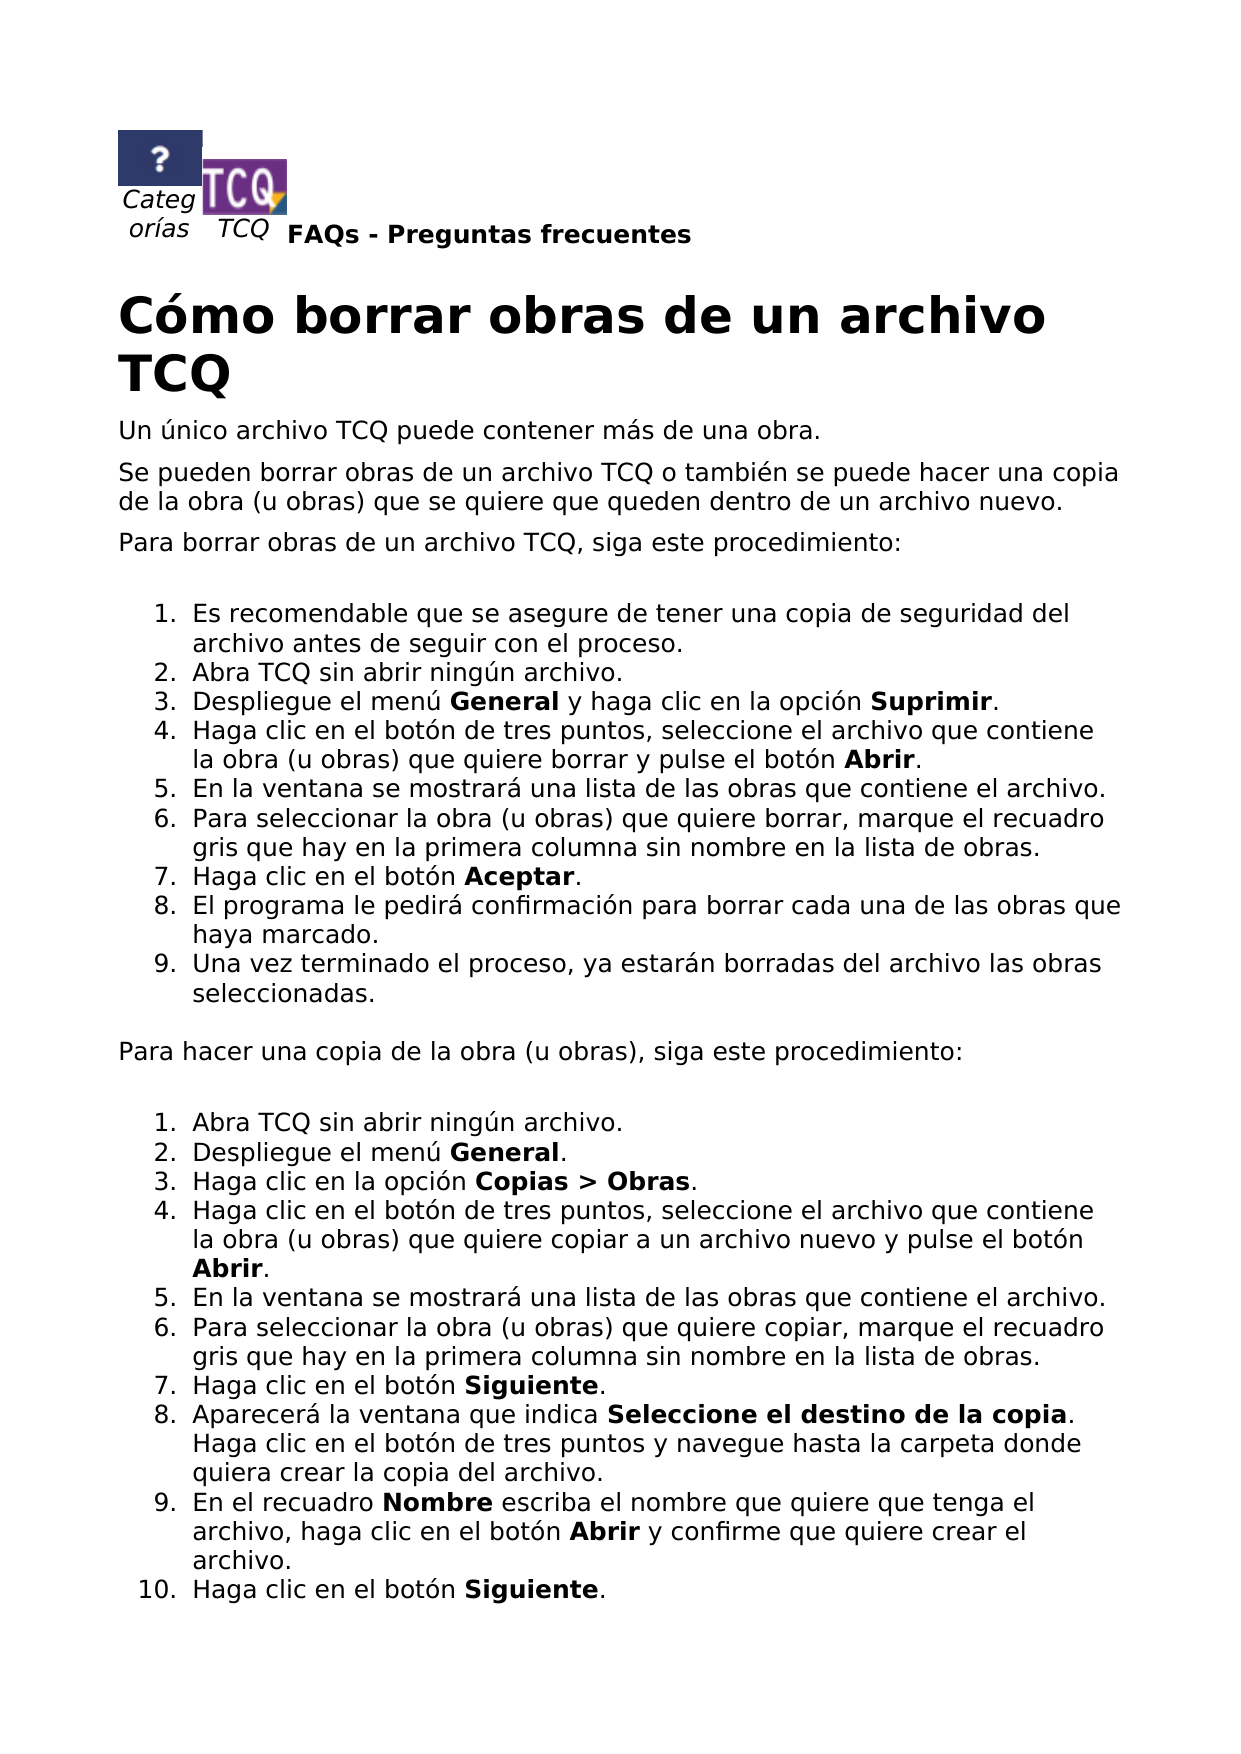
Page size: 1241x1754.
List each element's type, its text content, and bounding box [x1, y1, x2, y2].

list Haga clic en el botón Siguiente. [177, 1575, 1122, 1604]
list Haga clic en el botón Aceptar. [177, 862, 1122, 891]
list Haga clic en la opción Copias > Obras. [177, 1167, 1122, 1196]
text Para hacer una copia de la obra (u obras), siga este procedimiento: [118, 1037, 1122, 1067]
list Despliegue el menú General y haga clic en la opción Suprimir. [177, 687, 1122, 716]
list Aparecerá la ventana que indica Seleccione el destino de la copia. Haga clic en el botón de tres puntos y navegue hasta la carpeta donde quiera crear la copia del archivo. [177, 1400, 1122, 1488]
list Haga clic en el botón de tres puntos, seleccione el archivo que contiene la obra (u obras) que quiere borrar y pulse el botón Abrir. [177, 716, 1122, 775]
subtitle Cómo borrar obras de un archivo TCQ [118, 287, 1122, 403]
picture [118, 130, 287, 215]
text FAQs - Preguntas frecuentes [118, 118, 1122, 249]
list El programa le pedirá confirmación para borrar cada una de las obras que haya marcado. [177, 891, 1122, 950]
list Haga clic en el botón Siguiente. [177, 1371, 1122, 1400]
text TCQ [202, 215, 287, 244]
list En la ventana se mostrará una lista de las obras que contiene el archivo. [177, 1284, 1122, 1313]
list En la ventana se mostrará una lista de las obras que contiene el archivo. [177, 775, 1122, 804]
list Haga clic en el botón de tres puntos, seleccione el archivo que contiene la obra (u obras) que quiere copiar a un archivo nuevo y pulse el botón Abrir. [177, 1196, 1122, 1284]
text Un único archivo TCQ puede contener más de una obra. [118, 416, 1122, 445]
list Abra TCQ sin abrir ningún archivo. [177, 658, 1122, 687]
text Para borrar obras de un archivo TCQ, siga este procedimiento: [118, 528, 1122, 558]
list Es recomendable que se asegure de tener una copia de seguridad del archivo antes de seguir con el proceso. [177, 600, 1122, 658]
list Abra TCQ sin abrir ningún archivo. [177, 1109, 1122, 1138]
text Se pueden borrar obras de un archivo TCQ o también se puede hacer una copia de la obra (u obras) que se quiere que queden dentro de un archivo nuevo. [118, 458, 1122, 516]
list Para seleccionar la obra (u obras) que quiere borrar, marque el recuadro gris que hay en la primera columna sin nombre en la lista de obras. [177, 804, 1122, 862]
text Categorías [118, 186, 202, 244]
list Para seleccionar la obra (u obras) que quiere copiar, marque el recuadro gris que hay en la primera columna sin nombre en la lista de obras. [177, 1313, 1122, 1371]
list Despliegue el menú General. [177, 1138, 1122, 1167]
list Una vez terminado el proceso, ya estarán borradas del archivo las obras seleccionadas. [177, 950, 1122, 1008]
list En el recuadro Nombre escriba el nombre que quiere que tenga el archivo, haga clic en el botón Abrir y confirme que quiere crear el archivo. [177, 1488, 1122, 1575]
